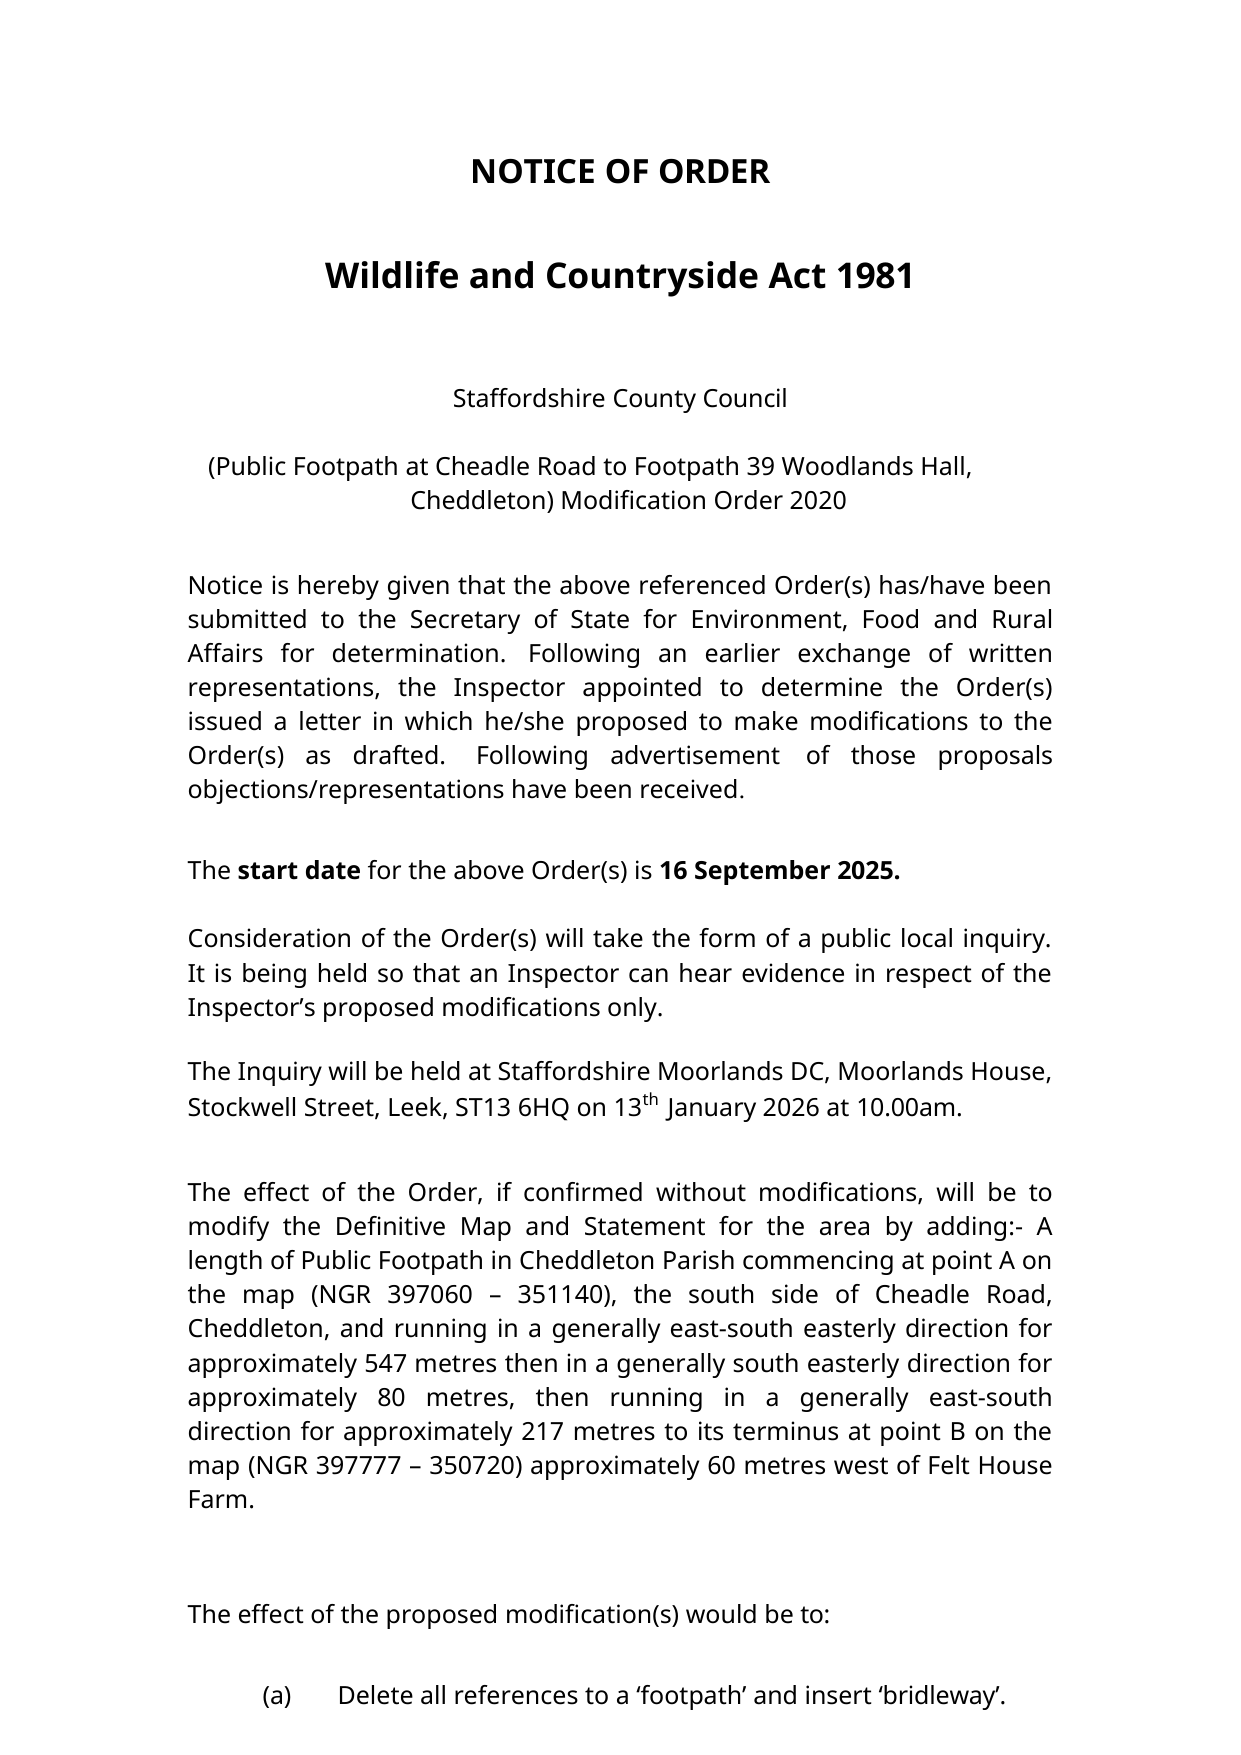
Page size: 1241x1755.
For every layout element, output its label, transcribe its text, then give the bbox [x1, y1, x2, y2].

text Notice is hereby given that the above referenced Order(s) has/have been submitted to the Secretary of State for Environment, Food and Rural Affairs for determination. Following an earlier exchange of written representations, the Inspector appointed to determine the Order(s) issued a letter in which he/she proposed to make modifications to the Order(s) as drafted. Following advertisement of those proposals objections/representations have been received. [187, 567, 1053, 806]
text The Inquiry will be held at Staffordshire Moorlands DC, Moorlands House, Stockwell Street, Leek, ST13 6HQ on 13th January 2026 at 10.00am. [187, 1054, 1054, 1124]
text The effect of the Order, if confirmed without modifications, will be to modify the Definitive Map and Statement for the area by adding:- A length of Public Footpath in Cheddleton Parish commencing at point A on the map (NGR 397060 – 351140), the south side of Cheadle Road, Cheddleton, and running in a generally east-south easterly direction for approximately 547 metres then in a generally south easterly direction for approximately 80 metres, then running in a generally east-south direction for approximately 217 metres to its terminus at point B on the map (NGR 397777 – 350720) approximately 60 metres west of Felt House Farm. [187, 1175, 1053, 1516]
text Staffordshire County Council [177, 380, 1063, 414]
text (Public Footpath at Cheadle Road to Footpath 39 Woodlands Hall, Cheddleton) Modification Order 2020 [208, 448, 1048, 517]
text Consideration of the Order(s) will take the form of a public local inquiry. It is being held so that an Inspector can hear evidence in respect of the Inspector’s proposed modifications only. [187, 921, 1053, 1023]
text Wildlife and Countryside Act 1981 [177, 251, 1063, 299]
text The start date for the above Order(s) is 16 September 2025. [187, 853, 1063, 887]
text The effect of the proposed modification(s) would be to: [187, 1597, 1063, 1631]
text NOTICE OF ORDER [177, 148, 1063, 193]
list Delete all references to a ‘footpath’ and insert ‘bridleway’. [262, 1678, 1063, 1712]
